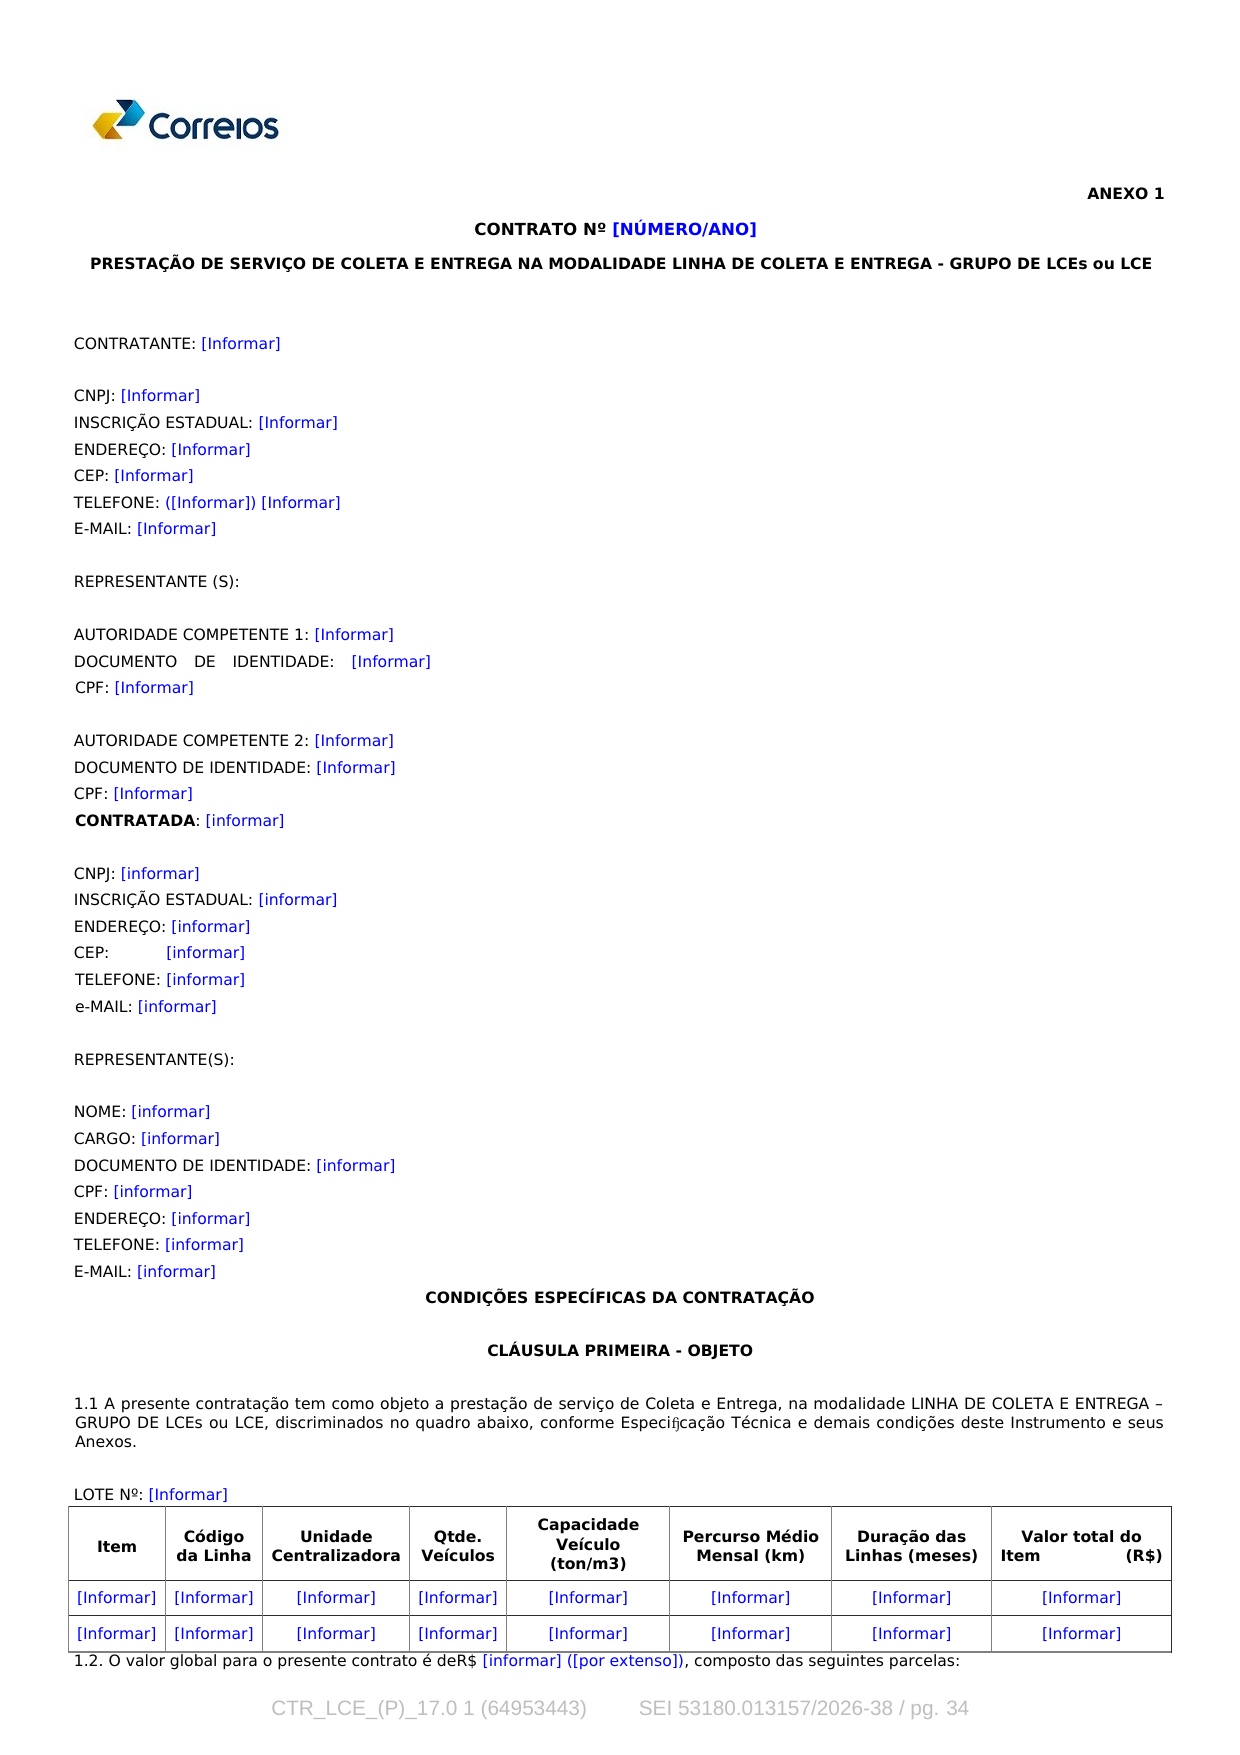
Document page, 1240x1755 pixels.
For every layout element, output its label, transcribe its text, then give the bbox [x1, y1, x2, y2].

text TELEFONE: [informar] [74, 1236, 1187, 1254]
table_cell [Informar] [69, 1616, 165, 1651]
text DOCUMENTO DE IDENTIDADE: [Informar] [74, 759, 1165, 777]
table_cell [Informar] [507, 1581, 669, 1615]
text E-MAIL: [Informar] [74, 520, 1187, 538]
text LOTE Nº: [Informar] [74, 1486, 1187, 1504]
text CONDIÇÕES ESPECÍFICAS DA CONTRATAÇÃO [69, 1289, 1171, 1307]
text AUTORIDADE COMPETENTE 1: [Informar] [74, 626, 1165, 644]
text NOME: [informar] [74, 1103, 1187, 1122]
text CPF: [informar] [74, 1183, 1187, 1201]
table_header Unidade Centralizadora [263, 1507, 409, 1579]
table_header Duração das Linhas (meses) [832, 1507, 991, 1579]
text ENDEREÇO: [informar] [74, 1209, 1187, 1228]
text REPRESENTANTE (S): [74, 573, 1165, 591]
text E-MAIL: [informar] [74, 1263, 1187, 1281]
text TELEFONE: ([Informar]) [Informar] [74, 493, 1187, 512]
text CEP: [Informar] [74, 467, 1187, 485]
table_cell [Informar] [69, 1581, 165, 1615]
text CNPJ: [informar] [74, 865, 1187, 883]
text ENDEREÇO: [Informar] [74, 440, 1187, 459]
table_cell [Informar] [670, 1581, 831, 1615]
table_header Percurso Médio Mensal (km) [670, 1507, 831, 1579]
text CEP: [informar] TELEFONE: [informar] e-MAIL: [informar] [74, 944, 245, 1016]
text DOCUMENTO DE IDENTIDADE: [Informar] CPF: [Informar] [74, 652, 431, 697]
table_cell [Informar] [507, 1616, 669, 1651]
text 1.2. O valor global para o presente contrato é deR$ [informar] ([por extenso]), composto das seguintes parcelas: [74, 1653, 1165, 1671]
table_cell [Informar] [992, 1581, 1171, 1615]
table_cell [Informar] [410, 1616, 506, 1651]
text CARGO: [informar] [74, 1130, 1187, 1148]
text REPRESENTANTE(S): [74, 1051, 1165, 1069]
table_header Qtde. Veículos [410, 1507, 506, 1579]
text DOCUMENTO DE IDENTIDADE: [informar] [74, 1157, 1165, 1175]
table_cell [Informar] [166, 1616, 262, 1651]
text CPF: [Informar] [74, 785, 1187, 803]
text CONTRATANTE: [Informar] [74, 334, 1165, 353]
table_cell [Informar] [263, 1581, 409, 1615]
subtitle CONTRATADA: [informar] [75, 812, 1187, 830]
table_header Código da Linha [166, 1507, 262, 1579]
table_cell [Informar] [166, 1581, 262, 1615]
text ENDEREÇO: [informar] [74, 918, 1187, 936]
text 1.1 A presente contratação tem como objeto a prestação de serviço de Coleta e Entrega, na modalidade LINHA DE COLETA E ENTREGA – GRUPO DE LCEs ou LCE, discriminados no quadro abaixo, conforme Especicação Técnica e demais condições deste Instrumento e seus Anexos. [74, 1395, 1165, 1451]
subtitle PRESTAÇÃO DE SERVIÇO DE COLETA E ENTREGA NA MODALIDADE LINHA DE COLETA E ENTREGA - GRUPO DE LCEs ou LCE [90, 255, 1187, 273]
table_cell [Informar] [410, 1581, 506, 1615]
table_cell [Informar] [992, 1616, 1171, 1651]
table_header Valor total do Item (R$) [992, 1507, 1171, 1579]
table_header Capacidade Veículo (ton/m3) [507, 1507, 669, 1579]
text INSCRIÇÃO ESTADUAL: [informar] [74, 891, 1165, 909]
table_cell [Informar] [832, 1581, 991, 1615]
text AUTORIDADE COMPETENTE 2: [Informar] [74, 732, 1165, 750]
text CNPJ: [Informar] [74, 387, 1187, 406]
text INSCRIÇÃO ESTADUAL: [Informar] [74, 414, 1165, 432]
subtitle ANEXO 1 CONTRATO Nº [NÚMERO/ANO] [474, 185, 1187, 239]
table_cell [Informar] [670, 1616, 831, 1651]
table_header Item [69, 1507, 165, 1579]
table_cell [Informar] [832, 1616, 991, 1651]
text CLÁUSULA PRIMEIRA - OBJETO [69, 1342, 1171, 1361]
table_cell [Informar] [263, 1616, 409, 1651]
